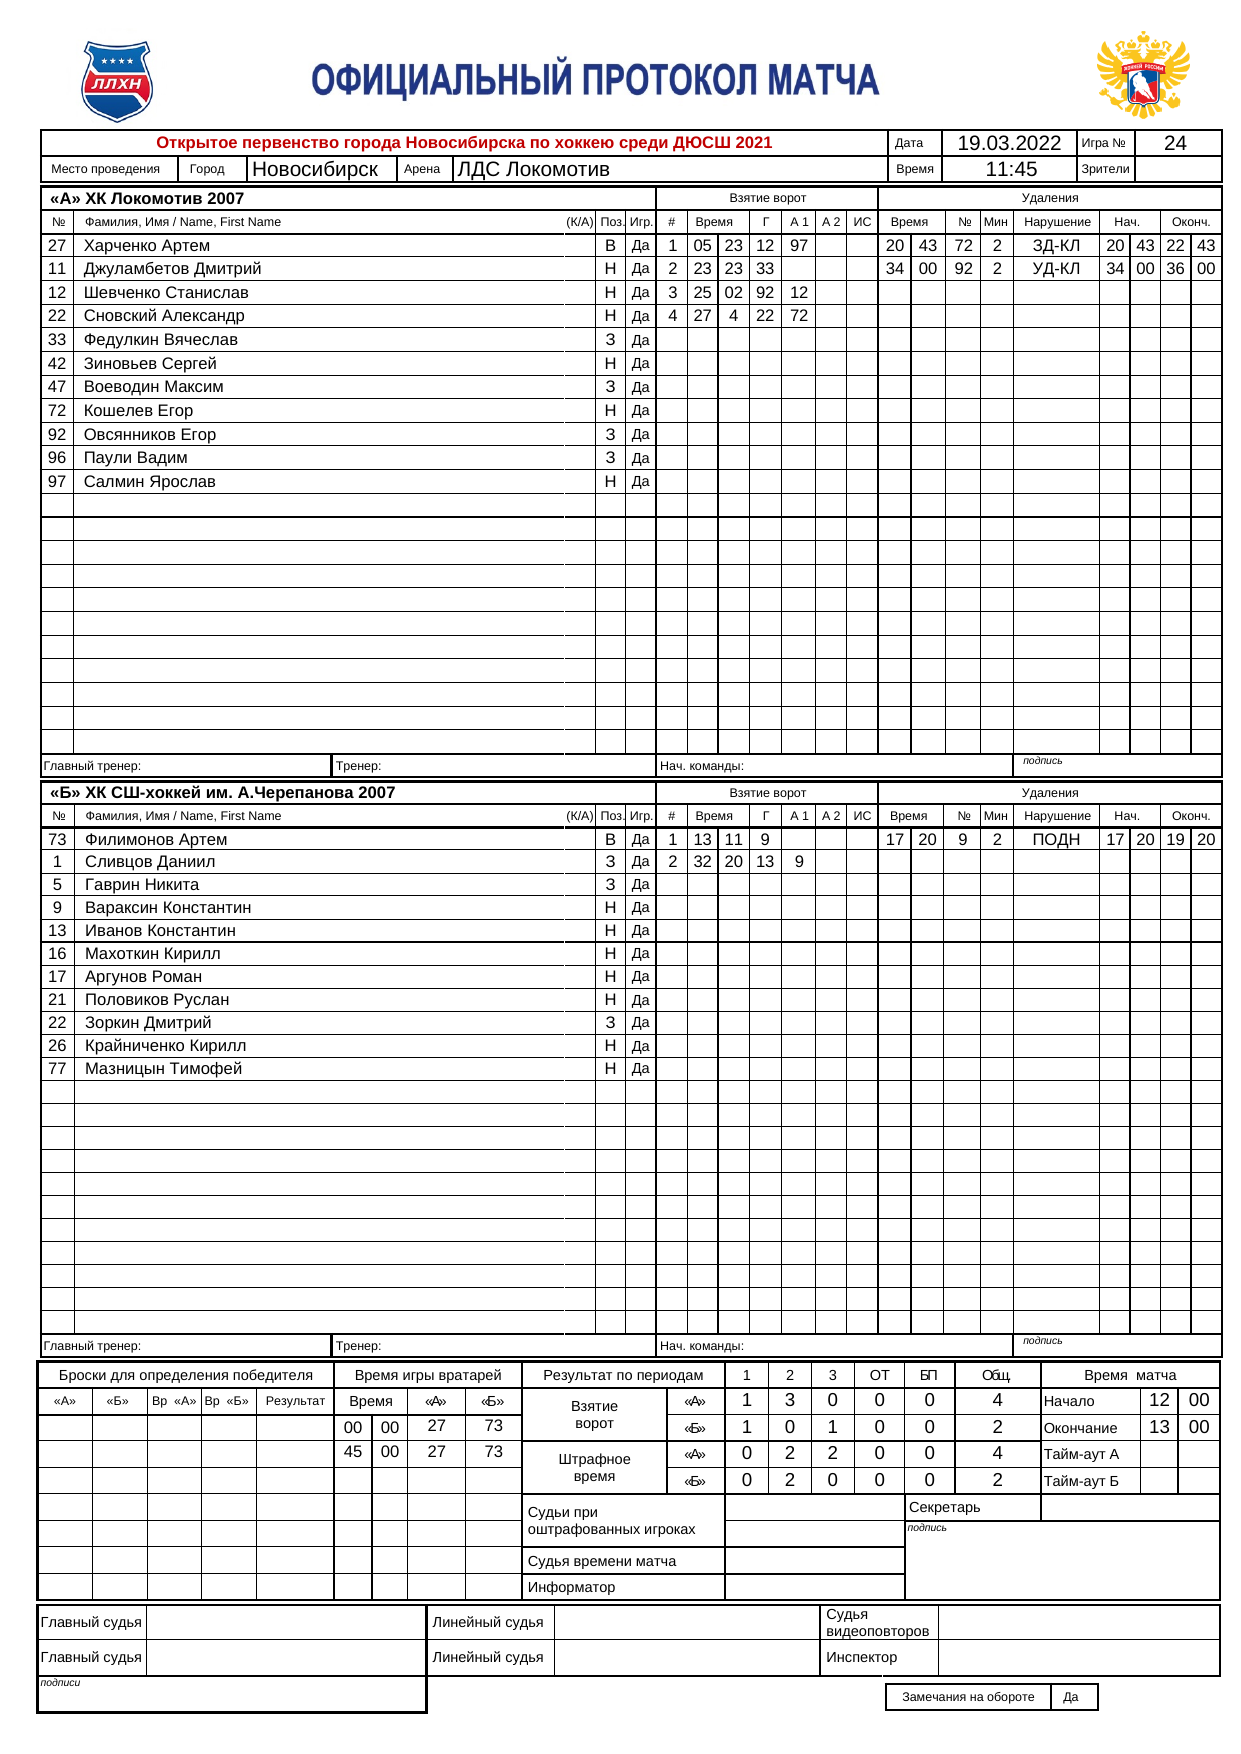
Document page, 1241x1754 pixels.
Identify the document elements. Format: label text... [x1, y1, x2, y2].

table_cell Да [626, 1012, 655, 1033]
table_cell Город [179, 157, 246, 181]
table_cell [1131, 730, 1160, 753]
table_cell [944, 920, 980, 941]
table_cell [726, 1521, 904, 1546]
table_cell [1014, 1012, 1099, 1033]
table_cell [657, 896, 687, 918]
table_cell [565, 541, 595, 564]
table_cell Да [626, 966, 655, 987]
table_cell [847, 305, 877, 327]
table_header БП [905, 1363, 954, 1387]
table_cell 0 [726, 1468, 768, 1493]
table_cell [657, 1150, 687, 1172]
table_cell [596, 636, 625, 658]
table_cell [847, 376, 877, 398]
table_cell Главный тренер: [42, 755, 330, 776]
table_cell [657, 328, 687, 351]
table_cell [944, 1242, 980, 1264]
table_cell Мазницын Тимофей [75, 1058, 564, 1079]
table_cell [879, 1035, 910, 1057]
table_cell [847, 943, 877, 964]
table_cell Воеводин Максим [74, 376, 564, 398]
table_cell Да [626, 257, 655, 280]
table_cell [981, 1196, 1013, 1218]
table_cell [816, 565, 846, 587]
table_cell 4 [956, 1442, 1040, 1467]
table_cell [565, 850, 595, 872]
table_cell [75, 1196, 564, 1218]
table_cell 72 [782, 305, 815, 327]
table_cell [1014, 305, 1099, 327]
table_cell Н [596, 896, 625, 918]
table_cell Н [596, 943, 625, 964]
table_cell [946, 588, 980, 611]
table_cell [1100, 1242, 1129, 1264]
table_cell Нач. команды: [657, 755, 1012, 776]
table_cell [1100, 989, 1129, 1011]
table_cell 36 [1161, 257, 1190, 280]
table_cell [93, 1574, 147, 1599]
table_cell [555, 1606, 819, 1639]
table_cell [335, 1521, 371, 1546]
table_cell [1192, 1242, 1221, 1264]
table_cell [1161, 966, 1190, 987]
table_cell [750, 730, 781, 753]
table_cell [1131, 352, 1160, 374]
table_cell Г [750, 805, 781, 826]
table_cell [1100, 352, 1129, 374]
table_header Время матча [1042, 1363, 1219, 1387]
table_cell [626, 494, 655, 516]
table_cell [596, 1104, 625, 1126]
table_cell Арена [398, 157, 452, 181]
table_cell [565, 683, 595, 706]
table_cell [782, 518, 815, 540]
table_cell [1131, 1104, 1160, 1126]
table_cell [565, 989, 595, 1011]
table_cell Нарушение [1014, 211, 1099, 233]
table_cell [981, 659, 1013, 682]
table_cell [750, 494, 781, 516]
table_cell [946, 541, 980, 564]
table_cell [1100, 376, 1129, 398]
table_cell [981, 446, 1013, 469]
table_cell Секретарь [906, 1495, 1040, 1520]
table_cell [1131, 328, 1160, 351]
table_cell 0 [905, 1389, 954, 1413]
table_cell [912, 966, 943, 987]
table_cell [565, 565, 595, 587]
table_cell [1161, 1219, 1190, 1241]
table_cell [1192, 659, 1221, 682]
table_cell [408, 1468, 465, 1493]
table_cell 0 [812, 1389, 854, 1413]
table_cell [42, 730, 73, 753]
table_cell [42, 1104, 74, 1126]
table_cell 22 [1161, 235, 1190, 256]
table_cell 43 [1192, 235, 1221, 256]
table_cell [75, 1104, 564, 1126]
table_cell [1192, 1127, 1221, 1149]
table_cell [847, 588, 877, 611]
table_cell [148, 1416, 201, 1440]
table_cell [39, 1521, 92, 1546]
table_cell ИС [847, 805, 877, 826]
table_cell [596, 1288, 625, 1310]
table_cell УД-КЛ [1014, 257, 1099, 280]
table_cell [816, 305, 846, 327]
table_cell [750, 1288, 781, 1310]
table_cell [750, 1104, 781, 1126]
table_cell [257, 1521, 333, 1546]
table_cell [657, 541, 687, 564]
table_cell [719, 966, 749, 987]
table_cell ЛДС Локомотив [454, 157, 887, 181]
table_cell 9 [782, 850, 815, 872]
table_cell [596, 1173, 625, 1195]
table_cell [946, 376, 980, 398]
table_cell Да [626, 399, 655, 422]
table_cell [148, 1441, 201, 1467]
table_cell [1192, 1058, 1221, 1079]
table_cell [816, 541, 846, 564]
table_cell 2 [812, 1442, 854, 1467]
table_cell [1131, 281, 1160, 303]
table_cell [93, 1494, 147, 1520]
table_cell [688, 588, 717, 611]
table_cell [946, 446, 980, 469]
table_cell [565, 1173, 595, 1195]
table_header Броски для определения победителя [39, 1363, 333, 1387]
table_cell [626, 541, 655, 564]
table_cell 11 [719, 829, 749, 849]
table_cell [879, 470, 910, 493]
table_cell [912, 1150, 943, 1172]
table_cell [719, 989, 749, 1011]
table_cell [1192, 683, 1221, 706]
table_cell Да [626, 850, 655, 872]
table_cell [981, 470, 1013, 493]
table_cell [1014, 399, 1099, 422]
table_cell Время [688, 805, 749, 826]
table_cell [912, 518, 945, 540]
table_cell [688, 1058, 717, 1079]
table_cell [93, 1521, 147, 1546]
table_cell [626, 1196, 655, 1218]
table_cell [750, 920, 781, 941]
table_cell 9 [944, 829, 980, 849]
table_cell [912, 730, 945, 753]
table_cell [1161, 470, 1190, 493]
table_cell Салмин Ярослав [74, 470, 564, 493]
table_cell 45 [335, 1441, 371, 1467]
table_cell [1192, 1081, 1221, 1103]
table_cell [596, 541, 625, 564]
table_cell [373, 1574, 407, 1599]
table_cell Да [626, 376, 655, 398]
table_cell [657, 588, 687, 611]
table_cell [373, 1468, 407, 1493]
table_cell [782, 612, 815, 634]
table_cell [688, 446, 717, 469]
table_cell [946, 305, 980, 327]
table_cell [1192, 470, 1221, 493]
table_cell [596, 612, 625, 634]
table_cell [1100, 896, 1129, 918]
table_cell [1014, 1081, 1099, 1103]
table_cell [74, 494, 564, 516]
table_cell [596, 659, 625, 682]
table_cell [912, 943, 943, 964]
table_cell [750, 470, 781, 493]
table_cell [1014, 1104, 1099, 1126]
table_cell 20 [1100, 235, 1129, 256]
table_cell [1131, 989, 1160, 1011]
table_cell [946, 352, 980, 374]
table_cell [1131, 1265, 1160, 1287]
table_cell [981, 874, 1013, 895]
table_cell Оконч. [1161, 805, 1221, 826]
table_cell [565, 920, 595, 941]
table_cell [782, 1012, 815, 1033]
table_cell [1131, 612, 1160, 634]
table_cell [1014, 1150, 1099, 1172]
table_cell [1014, 494, 1099, 516]
table_cell Гаврин Никита [75, 874, 564, 895]
table_cell Мин [981, 211, 1013, 233]
table_cell Поз. [596, 211, 625, 233]
table_cell [1100, 1035, 1129, 1057]
table_cell [1161, 920, 1190, 941]
table_cell [816, 730, 846, 753]
table_cell 47 [42, 376, 73, 398]
table_cell [981, 730, 1013, 753]
table_cell [1192, 1035, 1221, 1057]
table_cell [42, 1311, 74, 1333]
table_cell [565, 896, 595, 918]
table_cell [1014, 659, 1099, 682]
table_cell [782, 1150, 815, 1172]
table_cell [42, 565, 73, 587]
table_cell [946, 423, 980, 445]
table_cell Поз. [596, 805, 625, 826]
table_cell (К/А) [565, 805, 595, 826]
table_cell [782, 920, 815, 941]
table_cell [1014, 612, 1099, 634]
table_cell [657, 874, 687, 895]
table_cell [782, 1265, 815, 1287]
table_cell 12 [42, 281, 73, 303]
table_cell [1161, 1081, 1190, 1103]
table_cell [944, 1104, 980, 1126]
table_cell [202, 1547, 256, 1573]
table_cell [688, 1288, 717, 1310]
table_cell 0 [905, 1468, 954, 1493]
table_cell [981, 1219, 1013, 1241]
table_cell [1161, 352, 1190, 374]
table_cell [946, 470, 980, 493]
table_cell Филимонов Артем [75, 829, 564, 849]
table_cell [1014, 943, 1099, 964]
table_cell [1100, 399, 1129, 422]
table_cell № [42, 211, 73, 233]
table_cell [1131, 1288, 1160, 1310]
table_cell [626, 730, 655, 753]
table_cell [1161, 565, 1190, 587]
table_cell [816, 966, 846, 987]
table_cell [688, 966, 717, 987]
table_cell [782, 989, 815, 1011]
table_cell [750, 1242, 781, 1264]
table_cell [626, 1311, 655, 1333]
table_cell [1100, 1311, 1129, 1333]
table_cell Результат [257, 1389, 333, 1413]
table_cell З [596, 850, 625, 872]
table_cell [1100, 541, 1129, 564]
table_cell 17 [879, 829, 910, 849]
table_cell Штрафное время [523, 1442, 666, 1493]
table_cell [912, 707, 945, 729]
table_cell Харченко Артем [74, 235, 564, 256]
table_cell [981, 1242, 1013, 1264]
table_cell [688, 1311, 717, 1333]
table_cell [912, 636, 945, 658]
table_cell [466, 1574, 521, 1599]
table_cell [782, 1081, 815, 1103]
table_cell [1161, 1311, 1190, 1333]
table_cell [944, 1058, 980, 1079]
table_cell [981, 328, 1013, 351]
table_cell 13 [750, 850, 781, 872]
table_cell [981, 636, 1013, 658]
table_cell [1014, 920, 1099, 941]
table_cell Тайм-аут А [1042, 1441, 1140, 1467]
table_cell [879, 730, 910, 753]
table_cell [1161, 896, 1190, 918]
table_cell [719, 588, 749, 611]
table_cell [1131, 943, 1160, 964]
table_cell [1192, 376, 1221, 398]
table_cell [75, 1081, 564, 1103]
table_cell [946, 659, 980, 682]
table_cell [726, 1548, 904, 1573]
table_header 24 [1136, 131, 1221, 155]
table_cell подпись [1014, 1335, 1221, 1356]
table_cell [847, 636, 877, 658]
table_cell [944, 874, 980, 895]
table_cell 27 [688, 305, 717, 327]
table_cell [1161, 874, 1190, 895]
table_cell Вараксин Константин [75, 896, 564, 918]
table_cell [912, 1104, 943, 1126]
table_cell [847, 659, 877, 682]
table_cell [1100, 1196, 1129, 1218]
table_cell Время [889, 157, 941, 181]
table_cell [944, 1196, 980, 1218]
table_cell [782, 1173, 815, 1195]
table_cell [1100, 1104, 1129, 1126]
table_cell Время [879, 805, 943, 826]
table_cell [1014, 376, 1099, 398]
table_cell [1161, 612, 1190, 634]
table_cell [1192, 920, 1221, 941]
table_cell 42 [42, 352, 73, 374]
table_cell [688, 494, 717, 516]
table_cell [816, 1150, 846, 1172]
table_cell [42, 707, 73, 729]
table_cell [912, 896, 943, 918]
table_cell Да [626, 920, 655, 941]
table_cell 1 [42, 850, 74, 872]
table_cell [1014, 446, 1099, 469]
table_cell [39, 1547, 92, 1573]
table_cell 73 [466, 1416, 521, 1440]
table_cell [657, 989, 687, 1011]
table_cell [626, 1081, 655, 1103]
table_cell [981, 850, 1013, 872]
table_cell [1131, 966, 1160, 987]
table_cell [1192, 1196, 1221, 1218]
table_cell 4 [719, 305, 749, 327]
table_cell [1131, 541, 1160, 564]
table_cell 0 [812, 1468, 854, 1493]
table_cell [596, 1311, 625, 1333]
table_cell 26 [42, 1035, 74, 1057]
table_cell [912, 683, 945, 706]
table_cell [565, 423, 595, 445]
table_cell [981, 1035, 1013, 1057]
table_cell Окончание [1042, 1415, 1140, 1440]
table_cell 2 [981, 235, 1013, 256]
table_cell [847, 518, 877, 540]
table_cell [816, 399, 846, 422]
table_cell Тайм-аут Б [1042, 1468, 1140, 1493]
table_cell Сливцов Даниил [75, 850, 564, 872]
table_cell [1161, 518, 1190, 540]
table_cell [1192, 1104, 1221, 1126]
table_cell [782, 1058, 815, 1079]
table_cell 0 [905, 1442, 954, 1467]
table_cell [879, 423, 910, 445]
table_cell [750, 1012, 781, 1033]
table_cell [944, 850, 980, 872]
table_cell 77 [42, 1058, 74, 1079]
table_cell [1131, 1219, 1160, 1241]
table_cell [1100, 966, 1129, 987]
table_cell [847, 494, 877, 516]
table_cell [688, 730, 717, 753]
table_cell [719, 920, 749, 941]
table_cell А 2 [816, 805, 846, 826]
table_cell [1131, 659, 1160, 682]
table_cell [1131, 423, 1160, 445]
table_cell [565, 1288, 595, 1310]
table_cell [373, 1494, 407, 1520]
table_cell Нач. команды: [657, 1335, 1012, 1356]
table_cell [1100, 874, 1129, 895]
table_cell [657, 1012, 687, 1033]
table_cell [565, 1196, 595, 1218]
table_cell [750, 707, 781, 729]
table_cell [816, 659, 846, 682]
table_cell [1100, 1012, 1129, 1033]
table_cell [847, 1035, 877, 1057]
table_cell [750, 565, 781, 587]
table_cell Половиков Руслан [75, 989, 564, 1011]
table_cell [719, 352, 749, 374]
table_cell [626, 1242, 655, 1264]
table_cell [657, 1311, 687, 1333]
table_cell [565, 328, 595, 351]
table_cell [1014, 565, 1099, 587]
table_cell [657, 376, 687, 398]
table_cell [1100, 1265, 1129, 1287]
table_cell 1 [726, 1389, 768, 1413]
table_cell [912, 446, 945, 469]
table_cell 1 [726, 1415, 768, 1440]
table_cell [912, 328, 945, 351]
table_cell [879, 1265, 910, 1287]
table_cell 11:45 [943, 157, 1076, 181]
table_cell [912, 1035, 943, 1057]
table_cell [688, 1012, 717, 1033]
table_cell [148, 1547, 201, 1573]
table_cell [565, 874, 595, 895]
table_cell [816, 328, 846, 351]
table_cell [847, 1242, 877, 1264]
table_cell Да [626, 829, 655, 849]
table_cell [816, 829, 846, 849]
table_cell [879, 376, 910, 398]
table_cell [879, 1127, 910, 1149]
table_cell [626, 659, 655, 682]
table_cell [1161, 943, 1190, 964]
table_cell [879, 494, 910, 516]
table_cell [719, 1012, 749, 1033]
table_cell [719, 1127, 749, 1149]
table_cell [981, 1265, 1013, 1287]
table_cell [93, 1468, 147, 1493]
table_cell [688, 470, 717, 493]
table_cell [42, 1173, 74, 1195]
table_cell [565, 636, 595, 658]
table_cell [750, 636, 781, 658]
table_cell [1161, 683, 1190, 706]
table_cell [782, 659, 815, 682]
table_cell 05 [688, 235, 717, 256]
table_cell [726, 1575, 904, 1599]
table_cell [879, 1150, 910, 1172]
table_cell [782, 446, 815, 469]
table_cell [782, 494, 815, 516]
table_cell [565, 1104, 595, 1126]
table_cell [42, 1150, 74, 1172]
table_cell 43 [1131, 235, 1160, 256]
table_cell 20 [1131, 829, 1160, 849]
table_cell [596, 494, 625, 516]
table_cell [912, 1196, 943, 1218]
table_cell З [596, 328, 625, 351]
table_cell [912, 612, 945, 634]
table_cell Игр. [626, 805, 655, 826]
table_cell [912, 399, 945, 422]
table_cell [1100, 446, 1129, 469]
table_header ОТ [855, 1363, 904, 1387]
table_cell [1161, 636, 1190, 658]
table_cell [657, 943, 687, 964]
table_cell [816, 494, 846, 516]
table_cell [782, 376, 815, 398]
table_cell [750, 1219, 781, 1241]
table_cell [782, 683, 815, 706]
table_cell 0 [905, 1415, 954, 1440]
table_cell [782, 966, 815, 987]
table_cell [879, 1242, 910, 1264]
table_cell [688, 1173, 717, 1195]
table_cell «Б» [668, 1468, 724, 1493]
table_cell 9 [750, 829, 781, 849]
table_cell [782, 636, 815, 658]
table_cell [750, 989, 781, 1011]
table_header Взятие ворот [657, 783, 877, 803]
table_cell [912, 352, 945, 374]
table_cell [565, 966, 595, 987]
table_cell [688, 989, 717, 1011]
table_cell Г [750, 211, 781, 233]
table_cell [847, 730, 877, 753]
table_cell 96 [42, 446, 73, 469]
table_cell [847, 1265, 877, 1287]
table_cell [782, 1288, 815, 1310]
table_cell [1014, 730, 1099, 753]
table_cell А 1 [782, 805, 815, 826]
table_cell [847, 920, 877, 941]
table_cell [816, 1081, 846, 1103]
table_cell [42, 659, 73, 682]
table_cell [750, 1311, 781, 1333]
table_cell [1100, 1058, 1129, 1079]
table_cell Зиновьев Сергей [74, 352, 564, 374]
table_cell 92 [42, 423, 73, 445]
table_cell [657, 423, 687, 445]
table_cell [1014, 1173, 1099, 1195]
table_cell [688, 423, 717, 445]
table_cell [1131, 588, 1160, 611]
table_cell [1161, 1035, 1190, 1057]
table_cell [626, 518, 655, 540]
table_cell [565, 1035, 595, 1057]
table_cell [202, 1416, 256, 1440]
table_cell 1 [657, 235, 687, 256]
table_cell 0 [855, 1468, 904, 1493]
table_cell [596, 1196, 625, 1218]
table_cell [657, 565, 687, 587]
table_cell 73 [466, 1441, 521, 1467]
table_cell [1131, 874, 1160, 895]
table_cell «А» [408, 1389, 465, 1413]
table_cell [1014, 588, 1099, 611]
table_cell [565, 1219, 595, 1241]
table_cell [1014, 1196, 1099, 1218]
table_cell Да [626, 281, 655, 303]
table_cell Игр. [626, 211, 655, 233]
table_cell [565, 588, 595, 611]
table_cell [39, 1416, 92, 1440]
table_cell 12 [1141, 1389, 1177, 1413]
table_cell [75, 1242, 564, 1264]
table_cell Тренер: [333, 1335, 655, 1356]
table_cell [626, 1173, 655, 1195]
table_cell [1100, 1288, 1129, 1310]
table_cell [847, 874, 877, 895]
table_cell Время [688, 211, 749, 233]
table_cell [750, 1058, 781, 1079]
table_cell «Б» [93, 1389, 147, 1413]
table_cell [1136, 157, 1221, 181]
table_cell [719, 1311, 749, 1333]
table_cell [42, 1242, 74, 1264]
table_cell [912, 565, 945, 587]
table_cell [565, 730, 595, 753]
table_cell [42, 1219, 74, 1241]
table_cell [879, 541, 910, 564]
table_cell 2 [657, 257, 687, 280]
table_cell [688, 1196, 717, 1218]
table_cell [879, 966, 910, 987]
table_header Игра № [1078, 131, 1134, 155]
table_header 19.03.2022 [943, 131, 1076, 155]
table_cell [1192, 446, 1221, 469]
table_cell [981, 612, 1013, 634]
table_cell [879, 446, 910, 469]
table_cell подпись [1014, 755, 1221, 776]
table_cell 00 [1131, 257, 1160, 280]
table_cell [466, 1494, 521, 1520]
table_cell [1014, 518, 1099, 540]
table_cell 33 [42, 328, 73, 351]
table_cell 13 [688, 829, 717, 849]
table_cell [1192, 328, 1221, 351]
table_cell [981, 565, 1013, 587]
table_cell [981, 1081, 1013, 1103]
table_cell [847, 1058, 877, 1079]
table_cell [726, 1495, 904, 1520]
table_cell [257, 1416, 333, 1440]
table_cell [912, 1311, 943, 1333]
table_cell [944, 1219, 980, 1241]
table_cell [782, 399, 815, 422]
table_cell [1100, 470, 1129, 493]
table_cell [1014, 1311, 1099, 1333]
table_cell [1141, 1468, 1177, 1493]
table_cell [1192, 1311, 1221, 1333]
table_cell [782, 730, 815, 753]
table_cell (К/А) [565, 211, 595, 233]
table_cell [1161, 399, 1190, 422]
table_cell [408, 1494, 465, 1520]
table_cell [688, 1104, 717, 1126]
table_cell [1014, 989, 1099, 1011]
table_cell Мин [981, 805, 1013, 826]
table_cell 22 [750, 305, 781, 327]
table_cell Вр «Б» [202, 1389, 256, 1413]
table_cell Н [596, 352, 625, 374]
table_cell [1131, 1173, 1160, 1195]
table_cell 25 [688, 281, 717, 303]
table_cell 0 [855, 1415, 904, 1440]
table_cell [1100, 730, 1129, 753]
table_cell [750, 352, 781, 374]
table_cell [847, 1311, 877, 1333]
table_cell [257, 1441, 333, 1467]
table_cell [1179, 1441, 1219, 1467]
table_cell [847, 1219, 877, 1241]
table_cell [879, 683, 910, 706]
table_cell # [657, 805, 687, 826]
table_cell [657, 612, 687, 634]
table_cell [555, 1640, 819, 1675]
table_cell [1100, 1081, 1129, 1103]
table_cell [750, 1081, 781, 1103]
table_cell [816, 376, 846, 398]
table_cell [202, 1494, 256, 1520]
table_cell [1192, 541, 1221, 564]
table_cell [565, 446, 595, 469]
table_cell [75, 1150, 564, 1172]
table_cell [1192, 730, 1221, 753]
table_cell [782, 541, 815, 564]
table_cell [596, 1242, 625, 1264]
table_cell 19 [1161, 829, 1190, 849]
table_cell [565, 659, 595, 682]
table_cell [626, 1127, 655, 1149]
table_cell [335, 1494, 371, 1520]
table_cell [657, 518, 687, 540]
table_cell [782, 1219, 815, 1241]
table_cell [1161, 1127, 1190, 1149]
table_cell [879, 659, 910, 682]
table_cell [750, 541, 781, 564]
table_cell [912, 1012, 943, 1033]
table_cell [565, 943, 595, 964]
table_cell [1100, 518, 1129, 540]
table_cell Н [596, 305, 625, 327]
table_cell [39, 1574, 92, 1599]
table_cell [1161, 1173, 1190, 1195]
table_cell [847, 1150, 877, 1172]
table_cell [1014, 352, 1099, 374]
table_cell [408, 1547, 465, 1573]
table_cell [981, 989, 1013, 1011]
table_cell [688, 1219, 717, 1241]
table_cell З [596, 423, 625, 445]
table_cell [719, 1265, 749, 1287]
table_cell [75, 1127, 564, 1149]
table_cell [74, 636, 564, 658]
table_cell Н [596, 281, 625, 303]
table_cell [1161, 541, 1190, 564]
table_cell [719, 565, 749, 587]
table_cell Время [879, 211, 945, 233]
table_cell 22 [42, 1012, 74, 1033]
table_cell [565, 305, 595, 327]
table_cell [719, 518, 749, 540]
table_cell [565, 707, 595, 729]
table_cell [981, 1012, 1013, 1033]
table_cell [39, 1494, 92, 1520]
table_cell А 2 [816, 211, 846, 233]
table_cell [1192, 399, 1221, 422]
table_cell [42, 1196, 74, 1218]
table_cell [946, 518, 980, 540]
table_cell Место проведения [42, 157, 177, 181]
table_cell [912, 1288, 943, 1310]
table_cell [626, 612, 655, 634]
table_cell [596, 588, 625, 611]
table_cell [565, 376, 595, 398]
table_cell [750, 683, 781, 706]
table_cell [688, 659, 717, 682]
table_cell [750, 896, 781, 918]
table_cell [879, 399, 910, 422]
table_cell [202, 1521, 256, 1546]
table_cell [981, 281, 1013, 303]
table_cell [1161, 1242, 1190, 1264]
table_cell 00 [373, 1441, 407, 1467]
table_cell [688, 1242, 717, 1264]
table_cell [1131, 1127, 1160, 1149]
table_cell [1014, 896, 1099, 918]
table_cell [879, 850, 910, 872]
table_cell [596, 683, 625, 706]
table_cell [912, 494, 945, 516]
table_cell [879, 1311, 910, 1333]
table_cell [1161, 659, 1190, 682]
table_cell Иванов Константин [75, 920, 564, 941]
table_cell [816, 1311, 846, 1333]
table_cell [1131, 707, 1160, 729]
table_cell [816, 423, 846, 445]
table_cell [74, 683, 564, 706]
table_cell З [596, 376, 625, 398]
table_cell 34 [1100, 257, 1129, 280]
table_cell [879, 565, 910, 587]
table_cell [657, 494, 687, 516]
table_cell [1014, 1288, 1099, 1310]
table_cell [93, 1416, 147, 1440]
table_cell Инспектор [821, 1640, 938, 1675]
table_cell [944, 1150, 980, 1172]
table_cell [816, 281, 846, 303]
table_cell [946, 612, 980, 634]
table_cell [202, 1574, 256, 1599]
table_cell [74, 659, 564, 682]
table_cell [42, 518, 73, 540]
table_cell 00 [1192, 257, 1221, 280]
table_cell Н [596, 470, 625, 493]
table_cell [719, 1242, 749, 1264]
table_cell [719, 1104, 749, 1126]
table_cell [657, 1058, 687, 1079]
table_cell «Б » [466, 1389, 521, 1413]
table_cell [688, 874, 717, 895]
table_cell В [596, 829, 625, 849]
table_cell [1192, 1012, 1221, 1033]
table_cell [1192, 518, 1221, 540]
table_cell [847, 257, 877, 280]
table_header 2 [769, 1363, 811, 1387]
table_cell [816, 1219, 846, 1241]
table_cell [847, 565, 877, 587]
table_cell [257, 1547, 333, 1573]
table_cell [816, 470, 846, 493]
table_cell [428, 1677, 882, 1711]
table_cell Да [626, 352, 655, 374]
table_cell [626, 707, 655, 729]
table_cell [1100, 659, 1129, 682]
table_cell [981, 376, 1013, 398]
table_cell [1131, 565, 1160, 587]
table_cell [981, 943, 1013, 964]
table_cell [626, 1265, 655, 1287]
table_cell [816, 257, 846, 280]
table_cell [1100, 920, 1129, 941]
table_cell [981, 541, 1013, 564]
table_cell [944, 943, 980, 964]
table_cell [816, 518, 846, 540]
table_cell Судьи при оштрафованных игроках [523, 1495, 724, 1546]
table_cell [1100, 1150, 1129, 1172]
table_cell [148, 1468, 201, 1493]
table_cell [946, 730, 980, 753]
table_cell 22 [42, 305, 73, 327]
table_cell [719, 541, 749, 564]
table_cell [42, 1265, 74, 1287]
table_cell [750, 943, 781, 964]
table_cell [565, 1058, 595, 1079]
table_cell [981, 1104, 1013, 1126]
table_cell [912, 1173, 943, 1195]
table_cell 02 [719, 281, 749, 303]
table_cell Аргунов Роман [75, 966, 564, 987]
table_cell [879, 1196, 910, 1218]
table_cell [816, 1035, 846, 1057]
table_cell [719, 707, 749, 729]
table_cell [719, 399, 749, 422]
table_cell [42, 541, 73, 564]
table_cell Да [626, 943, 655, 964]
table_cell [981, 920, 1013, 941]
table_cell Судья видеоповторов [821, 1606, 938, 1639]
table_cell [596, 1219, 625, 1241]
table_cell «А» [668, 1389, 724, 1413]
table_cell [596, 565, 625, 587]
table_cell [782, 352, 815, 374]
table_cell 2 [956, 1468, 1040, 1493]
table_cell [148, 1521, 201, 1546]
table_cell [1161, 1150, 1190, 1172]
table_cell [847, 896, 877, 918]
table_cell Да [626, 328, 655, 351]
table_cell [1131, 305, 1160, 327]
table_cell [565, 1311, 595, 1333]
table_cell [981, 707, 1013, 729]
table_cell [750, 588, 781, 611]
table_cell [688, 683, 717, 706]
table_cell 12 [782, 281, 815, 303]
table_cell [816, 636, 846, 658]
table_cell [1161, 730, 1190, 753]
table_cell [816, 707, 846, 729]
table_cell Оконч. [1161, 211, 1221, 233]
table_cell [782, 707, 815, 729]
table_cell Зоркин Дмитрий [75, 1012, 564, 1033]
table_cell [1131, 399, 1160, 422]
table_cell [1100, 423, 1129, 445]
table_cell Паули Вадим [74, 446, 564, 469]
table_cell [944, 1265, 980, 1287]
table_cell [719, 612, 749, 634]
table_cell Фамилия, Имя / Name, First Name [75, 805, 565, 826]
table_cell 97 [782, 235, 815, 256]
table_cell [816, 874, 846, 895]
table_cell [565, 1265, 595, 1287]
table_cell [719, 683, 749, 706]
table_cell [1192, 565, 1221, 587]
table_cell [782, 328, 815, 351]
table_cell Джуламбетов Дмитрий [74, 257, 564, 280]
table_cell [782, 565, 815, 587]
table_cell [75, 1219, 564, 1241]
table_cell [847, 1104, 877, 1126]
table_cell [626, 683, 655, 706]
table_cell [981, 1311, 1013, 1333]
table_cell [816, 1012, 846, 1033]
table_cell [719, 1035, 749, 1057]
table_cell 2 [769, 1442, 811, 1467]
table_cell [596, 1265, 625, 1287]
table_cell [657, 1104, 687, 1126]
table_cell [626, 1288, 655, 1310]
table_cell [565, 352, 595, 374]
table_cell [719, 1288, 749, 1310]
table_cell [879, 1219, 910, 1241]
table_cell [565, 257, 595, 280]
table_cell [1014, 1265, 1099, 1287]
table_cell З [596, 446, 625, 469]
table_cell [1161, 305, 1190, 327]
table_cell [782, 1035, 815, 1057]
table_cell 00 [1179, 1415, 1219, 1440]
table_cell 20 [879, 235, 910, 256]
table_cell [847, 281, 877, 303]
table_cell [847, 683, 877, 706]
table_cell [74, 518, 564, 540]
table_cell Нарушение [1014, 805, 1099, 826]
table_cell [1131, 1058, 1160, 1079]
table_cell 00 [373, 1416, 407, 1440]
table_cell [816, 1127, 846, 1149]
table_cell [946, 399, 980, 422]
table_cell [1131, 1035, 1160, 1057]
table_cell [596, 518, 625, 540]
table_cell Овсянников Егор [74, 423, 564, 445]
table_cell [42, 1127, 74, 1149]
table_cell [1014, 1219, 1099, 1241]
table_cell 23 [688, 257, 717, 280]
table_cell [719, 376, 749, 398]
table_cell [816, 989, 846, 1011]
table_cell [1192, 1173, 1221, 1195]
table_cell [944, 1127, 980, 1149]
table_cell [657, 966, 687, 987]
table_cell [782, 470, 815, 493]
table_cell [39, 1468, 92, 1493]
table_cell [879, 518, 910, 540]
table_cell [981, 683, 1013, 706]
table_cell [688, 352, 717, 374]
table_cell [1192, 707, 1221, 729]
table_cell 2 [769, 1468, 811, 1493]
table_cell 92 [750, 281, 781, 303]
table_cell [1192, 966, 1221, 987]
table_cell [466, 1547, 521, 1573]
table_cell Н [596, 989, 625, 1011]
table_cell [1192, 305, 1221, 327]
table_cell Фамилия, Имя / Name, First Name [74, 211, 565, 233]
table_cell [912, 281, 945, 303]
table_cell [1042, 1495, 1219, 1520]
table_header Дата [889, 131, 941, 155]
table_cell [1131, 920, 1160, 941]
table_cell [1192, 636, 1221, 658]
table_cell [816, 943, 846, 964]
table_cell [750, 1265, 781, 1287]
table_cell Взятие ворот [523, 1389, 666, 1440]
table_cell [912, 305, 945, 327]
table_cell Н [596, 257, 625, 280]
table_cell [688, 896, 717, 918]
table_cell [565, 470, 595, 493]
table_cell [596, 1081, 625, 1103]
table_cell [750, 328, 781, 351]
table_cell [657, 1035, 687, 1057]
table_cell [1161, 1288, 1190, 1310]
table_cell [847, 829, 877, 849]
table_cell ИС [847, 211, 877, 233]
table_cell [719, 446, 749, 469]
table_cell [565, 612, 595, 634]
table_cell Вр «А» [148, 1389, 201, 1413]
table_cell [750, 1035, 781, 1057]
table_cell [944, 1012, 980, 1033]
table_header «Б» ХК СШ-хоккей им. А.Черепанова 2007 [42, 783, 655, 803]
table_cell [847, 235, 877, 256]
table_cell [335, 1468, 371, 1493]
table_cell [565, 1081, 595, 1103]
table_cell [1014, 541, 1099, 564]
table_cell [1100, 636, 1129, 658]
table_cell [879, 281, 910, 303]
table_cell [944, 1311, 980, 1333]
table_cell [1131, 850, 1160, 872]
table_cell № [944, 805, 980, 826]
table_cell [879, 1058, 910, 1079]
table_cell «А» [668, 1442, 724, 1467]
table_cell 0 [855, 1389, 904, 1413]
table_cell 92 [946, 257, 980, 280]
table_cell [1141, 1441, 1177, 1467]
table_cell [1192, 1265, 1221, 1287]
table_cell 23 [719, 235, 749, 256]
table_cell [981, 399, 1013, 422]
table_cell [719, 494, 749, 516]
table_cell [596, 707, 625, 729]
table_cell [782, 1196, 815, 1218]
table_cell Да [626, 305, 655, 327]
table_cell А 1 [782, 211, 815, 233]
table_cell [946, 707, 980, 729]
table_cell 5 [42, 874, 74, 895]
picture [5, 28, 1197, 129]
table_cell [879, 920, 910, 941]
table_cell [879, 1288, 910, 1310]
table_cell [981, 494, 1013, 516]
table_cell Информатор [523, 1575, 724, 1599]
table_cell [946, 281, 980, 303]
table_cell [1100, 850, 1129, 872]
table_cell [1192, 588, 1221, 611]
table_cell [1100, 683, 1129, 706]
table_cell 4 [657, 305, 687, 327]
table_cell [782, 257, 815, 280]
table_cell 16 [42, 943, 74, 964]
table_cell [981, 1288, 1013, 1310]
table_cell 2 [657, 850, 687, 872]
table_cell Махоткин Кирилл [75, 943, 564, 964]
table_cell [719, 874, 749, 895]
table_cell [93, 1547, 147, 1573]
table_cell 27 [408, 1416, 465, 1440]
table_cell [1161, 281, 1190, 303]
table_cell [879, 1012, 910, 1033]
table_cell [1192, 494, 1221, 516]
table_cell [847, 541, 877, 564]
table_cell [1014, 707, 1099, 729]
table_cell [750, 874, 781, 895]
table_cell [1014, 850, 1099, 872]
table_cell [626, 1219, 655, 1241]
table_cell # [657, 211, 687, 233]
table_cell [335, 1547, 371, 1573]
table_cell [946, 683, 980, 706]
table_cell [74, 612, 564, 634]
table_cell [847, 1081, 877, 1103]
table_cell [74, 730, 564, 753]
table_cell Федулкин Вячеслав [74, 328, 564, 351]
table_cell [981, 1150, 1013, 1172]
table_cell 72 [946, 235, 980, 256]
table_cell [657, 1081, 687, 1103]
table_cell [879, 707, 910, 729]
table_cell [750, 659, 781, 682]
table_cell [1131, 1311, 1160, 1333]
table_cell [1100, 707, 1129, 729]
table_cell [1131, 896, 1160, 918]
table_header Удаления [879, 188, 1221, 209]
table_cell [981, 423, 1013, 445]
table_cell [719, 636, 749, 658]
table_cell [1131, 470, 1160, 493]
table_cell [1131, 683, 1160, 706]
table_cell [1161, 446, 1190, 469]
table_cell [1014, 636, 1099, 658]
table_cell [847, 612, 877, 634]
table_cell [565, 494, 595, 516]
table_cell [944, 1173, 980, 1195]
table_cell [565, 1127, 595, 1149]
table_cell [688, 399, 717, 422]
table_cell [688, 1150, 717, 1172]
table_cell [657, 1173, 687, 1195]
table_cell [782, 829, 815, 849]
table_cell [879, 612, 910, 634]
table_cell Начало [1042, 1389, 1140, 1413]
table_cell [565, 399, 595, 422]
table_cell [719, 328, 749, 351]
table_cell [596, 730, 625, 753]
table_cell [565, 1242, 595, 1264]
table_cell [42, 1288, 74, 1310]
table_cell [626, 565, 655, 587]
table_cell [408, 1574, 465, 1599]
table_cell [912, 1127, 943, 1149]
table_cell [1100, 281, 1129, 303]
table_cell Н [596, 399, 625, 422]
table_cell [93, 1441, 147, 1467]
table_cell [657, 446, 687, 469]
table_cell 21 [42, 989, 74, 1011]
table_cell [750, 1127, 781, 1149]
table_cell [939, 1606, 1219, 1639]
table_cell [565, 1012, 595, 1033]
table_cell [1192, 1150, 1221, 1172]
table_cell [883, 1677, 1220, 1681]
table_cell [912, 1265, 943, 1287]
table_cell [1131, 1081, 1160, 1103]
table_cell [1014, 874, 1099, 895]
table_cell [944, 966, 980, 987]
table_cell [1179, 1468, 1219, 1493]
table_cell [1100, 1219, 1129, 1241]
table_cell [719, 1219, 749, 1241]
table_cell 4 [956, 1389, 1040, 1413]
table_cell [257, 1494, 333, 1520]
table_cell [42, 612, 73, 634]
table_cell [1131, 376, 1160, 398]
table_cell [626, 636, 655, 658]
table_cell [719, 1058, 749, 1079]
table_cell [565, 518, 595, 540]
table_cell [657, 636, 687, 658]
table_cell [719, 1081, 749, 1103]
table_cell [657, 707, 687, 729]
table_cell [1100, 328, 1129, 351]
table_cell Да [626, 235, 655, 256]
table_cell [816, 920, 846, 941]
table_cell 13 [1141, 1415, 1177, 1440]
table_header 1 [726, 1363, 768, 1387]
table_cell [565, 829, 595, 849]
table_cell [816, 1265, 846, 1287]
table_cell Н [596, 966, 625, 987]
table_cell [816, 1058, 846, 1079]
table_cell [750, 376, 781, 398]
table_cell [782, 874, 815, 895]
table_cell [750, 966, 781, 987]
table_cell [879, 588, 910, 611]
table_cell [847, 423, 877, 445]
table_cell [1161, 494, 1190, 516]
table_cell [148, 1574, 201, 1599]
table_cell Нач. [1100, 805, 1160, 826]
table_cell [1161, 328, 1190, 351]
table_cell [1161, 850, 1190, 872]
table_cell [1161, 1012, 1190, 1033]
table_header Замечания на обороте [887, 1685, 1050, 1709]
table_cell [657, 1127, 687, 1149]
table_cell [1014, 1127, 1099, 1149]
table_cell [981, 1058, 1013, 1079]
table_cell [816, 1242, 846, 1264]
table_cell [688, 1081, 717, 1103]
table_cell [75, 1311, 564, 1333]
table_cell [847, 399, 877, 422]
table_cell [1014, 1242, 1099, 1264]
table_header «А» ХК Локомотив 2007 [42, 188, 655, 209]
table_cell [750, 1173, 781, 1195]
table_cell [1100, 494, 1129, 516]
table_cell [1161, 989, 1190, 1011]
table_cell [944, 989, 980, 1011]
table_cell [688, 943, 717, 964]
table_cell [912, 1058, 943, 1079]
table_cell «Б» [668, 1415, 724, 1440]
table_cell [912, 470, 945, 493]
table_cell [879, 943, 910, 964]
table_cell [75, 1265, 564, 1287]
table_cell [719, 1173, 749, 1195]
table_cell [847, 989, 877, 1011]
table_cell [626, 1104, 655, 1126]
table_cell [719, 659, 749, 682]
table_cell [879, 636, 910, 658]
table_cell 27 [42, 235, 73, 256]
table_cell 2 [981, 829, 1013, 849]
table_cell 97 [42, 470, 73, 493]
table_cell [912, 874, 943, 895]
table_cell Тренер: [333, 755, 655, 776]
table_cell [750, 1150, 781, 1172]
table_cell [466, 1468, 521, 1493]
table_cell № [946, 211, 980, 233]
table_cell 43 [912, 235, 945, 256]
table_cell Линейный судья [428, 1606, 554, 1639]
table_cell [912, 850, 943, 872]
table_cell [981, 352, 1013, 374]
table_cell [148, 1494, 201, 1520]
table_cell [1161, 423, 1190, 445]
table_cell 33 [750, 257, 781, 280]
table_cell [1100, 305, 1129, 327]
table_cell [1099, 1682, 1220, 1711]
table_cell «А» [39, 1389, 92, 1413]
table_cell [1161, 1058, 1190, 1079]
table_cell [1014, 683, 1099, 706]
table_cell 00 [335, 1416, 371, 1440]
table_cell подпись [906, 1522, 1219, 1599]
table_cell [944, 1081, 980, 1103]
table_cell [981, 305, 1013, 327]
table_cell Сновский Александр [74, 305, 564, 327]
table_cell [782, 588, 815, 611]
table_cell [879, 352, 910, 374]
table_cell [688, 1265, 717, 1287]
table_cell [1161, 707, 1190, 729]
table_cell [42, 588, 73, 611]
table_cell [782, 943, 815, 964]
table_cell [847, 707, 877, 729]
table_cell [657, 470, 687, 493]
table_cell [847, 1127, 877, 1149]
table_cell [719, 943, 749, 964]
table_cell [1131, 1242, 1160, 1264]
table_cell Новосибирск [248, 157, 396, 181]
table_cell [782, 1104, 815, 1126]
table_cell 1 [657, 829, 687, 849]
table_cell [816, 588, 846, 611]
table_cell [946, 636, 980, 658]
table_cell [981, 1127, 1013, 1149]
table_cell [1131, 1150, 1160, 1172]
table_cell [816, 850, 846, 872]
table_header Взятие ворот [657, 188, 877, 209]
table_cell Да [626, 470, 655, 493]
table_cell [719, 423, 749, 445]
table_cell [847, 1012, 877, 1033]
table_cell [981, 588, 1013, 611]
table_cell [847, 966, 877, 987]
table_cell [688, 541, 717, 564]
table_cell [74, 707, 564, 729]
table_cell ЗД-КЛ [1014, 235, 1099, 256]
table_cell [657, 399, 687, 422]
table_cell [816, 683, 846, 706]
table_cell [657, 1242, 687, 1264]
table_cell [816, 1196, 846, 1218]
table_cell Главный судья [39, 1640, 146, 1675]
table_cell 00 [912, 257, 945, 280]
table_cell 2 [956, 1415, 1040, 1440]
table_cell [981, 896, 1013, 918]
table_cell [257, 1574, 333, 1599]
table_cell [565, 1150, 595, 1172]
table_cell Да [626, 446, 655, 469]
table_cell [1131, 1012, 1160, 1033]
table_cell [1192, 423, 1221, 445]
table_cell Главный тренер: [42, 1335, 330, 1356]
table_cell [719, 896, 749, 918]
table_cell [74, 565, 564, 587]
table_cell [408, 1521, 465, 1546]
table_cell [1100, 588, 1129, 611]
table_cell [657, 683, 687, 706]
table_cell [912, 989, 943, 1011]
table_cell 32 [688, 850, 717, 872]
table_cell 20 [912, 829, 943, 849]
table_cell 23 [719, 257, 749, 280]
table_cell Да [626, 989, 655, 1011]
table_cell [75, 1288, 564, 1310]
table_cell [1100, 612, 1129, 634]
table_cell [1192, 1288, 1221, 1310]
table_cell [944, 1288, 980, 1310]
table_cell [1014, 328, 1099, 351]
table_cell [912, 423, 945, 445]
table_cell [657, 659, 687, 682]
table_cell Да [626, 874, 655, 895]
table_cell [1161, 588, 1190, 611]
table_cell [688, 1035, 717, 1057]
table_cell [816, 235, 846, 256]
table_cell [939, 1640, 1219, 1675]
table_cell [816, 1173, 846, 1195]
table_cell [816, 1104, 846, 1126]
table_cell [912, 588, 945, 611]
table_cell 11 [42, 257, 73, 280]
table_cell [719, 1150, 749, 1172]
table_cell [1014, 966, 1099, 987]
table_cell [782, 1242, 815, 1264]
table_cell [847, 850, 877, 872]
table_cell [1192, 896, 1221, 918]
table_cell [688, 636, 717, 658]
table_cell [981, 1173, 1013, 1195]
table_cell [202, 1441, 256, 1467]
table_cell [688, 328, 717, 351]
table_cell [147, 1640, 425, 1675]
table_cell [1100, 565, 1129, 587]
table_cell [912, 920, 943, 941]
table_cell [657, 352, 687, 374]
table_cell [688, 565, 717, 587]
table_cell [596, 1150, 625, 1172]
table_cell [944, 896, 980, 918]
table_cell [847, 1196, 877, 1218]
table_cell [1161, 1265, 1190, 1287]
table_cell [626, 588, 655, 611]
table_cell [42, 494, 73, 516]
table_cell 72 [42, 399, 73, 422]
table_cell [750, 446, 781, 469]
table_cell [946, 328, 980, 351]
table_cell Главный судья [39, 1606, 146, 1639]
table_cell Кошелев Егор [74, 399, 564, 422]
table_cell Зрители [1078, 157, 1134, 181]
table_cell [847, 328, 877, 351]
table_cell [750, 1196, 781, 1218]
table_cell [782, 1311, 815, 1333]
table_cell [42, 1081, 74, 1103]
table_cell [912, 376, 945, 398]
table_cell [912, 1081, 943, 1103]
table_cell [981, 966, 1013, 987]
table_cell 13 [42, 920, 74, 941]
table_cell [816, 446, 846, 469]
table_cell [1192, 874, 1221, 895]
table_header Открытое первенство города Новосибирска по хоккею среди ДЮСШ 2021 [42, 131, 887, 155]
table_cell [879, 305, 910, 327]
table_cell [688, 518, 717, 540]
table_header Да [1052, 1685, 1097, 1709]
table_header Общ. [956, 1363, 1040, 1387]
table_cell 20 [719, 850, 749, 872]
table_cell [1014, 1058, 1099, 1079]
table_cell 0 [769, 1415, 811, 1440]
table_cell Н [596, 920, 625, 941]
table_cell [847, 1288, 877, 1310]
table_cell [946, 494, 980, 516]
table_cell [1192, 943, 1221, 964]
table_cell [847, 446, 877, 469]
table_cell [879, 1104, 910, 1126]
table_cell [1192, 352, 1221, 374]
table_cell 12 [750, 235, 781, 256]
table_cell [74, 588, 564, 611]
table_cell Линейный судья [428, 1640, 554, 1675]
table_cell Н [596, 1035, 625, 1057]
table_cell [912, 541, 945, 564]
table_cell [1161, 376, 1190, 398]
table_cell 34 [879, 257, 910, 280]
table_cell [657, 730, 687, 753]
table_cell [847, 1173, 877, 1195]
table_cell [1192, 850, 1221, 872]
table_cell 9 [42, 896, 74, 918]
table_cell 73 [42, 829, 74, 849]
table_cell [1014, 281, 1099, 303]
table_cell [1100, 943, 1129, 964]
table_cell 27 [408, 1441, 465, 1467]
table_cell [750, 612, 781, 634]
table_cell [657, 1196, 687, 1218]
table_cell [373, 1547, 407, 1573]
table_cell Крайниченко Кирилл [75, 1035, 564, 1057]
table_cell [912, 1242, 943, 1264]
table_cell [879, 874, 910, 895]
table_cell [75, 1173, 564, 1195]
table_header 3 [812, 1363, 854, 1387]
table_cell [596, 1127, 625, 1149]
table_cell Шевченко Станислав [74, 281, 564, 303]
table_cell [847, 352, 877, 374]
table_cell [1014, 423, 1099, 445]
table_cell [1131, 636, 1160, 658]
table_cell Н [596, 1058, 625, 1079]
table_cell [912, 1219, 943, 1241]
table_cell 17 [1100, 829, 1129, 849]
table_cell Да [626, 423, 655, 445]
table_cell [1192, 989, 1221, 1011]
table_cell [719, 730, 749, 753]
table_cell [373, 1521, 407, 1546]
table_cell [657, 920, 687, 941]
table_cell [688, 1127, 717, 1149]
table_cell [847, 470, 877, 493]
table_cell 00 [1179, 1389, 1219, 1413]
table_cell 1 [812, 1415, 854, 1440]
table_cell [816, 352, 846, 374]
table_cell [657, 1219, 687, 1241]
table_cell [879, 1173, 910, 1195]
table_cell Да [626, 896, 655, 918]
table_cell [816, 896, 846, 918]
table_cell [688, 376, 717, 398]
table_cell 17 [42, 966, 74, 987]
table_cell [719, 470, 749, 493]
table_cell 2 [981, 257, 1013, 280]
table_cell Нач. [1100, 211, 1160, 233]
table_cell [202, 1468, 256, 1493]
table_cell [750, 518, 781, 540]
table_cell [879, 896, 910, 918]
table_cell [1161, 1196, 1190, 1218]
table_cell [42, 683, 73, 706]
table_cell 0 [726, 1442, 768, 1467]
table_cell Да [626, 1058, 655, 1079]
table_cell [565, 281, 595, 303]
table_header Время игры вратарей [335, 1363, 521, 1387]
table_cell [335, 1574, 371, 1599]
table_cell [1131, 518, 1160, 540]
table_cell З [596, 1012, 625, 1033]
table_cell [879, 989, 910, 1011]
table_cell Судья времени матча [523, 1548, 724, 1573]
table_cell [782, 423, 815, 445]
table_cell [1131, 494, 1160, 516]
table_cell 3 [657, 281, 687, 303]
table_cell [1131, 446, 1160, 469]
table_cell [657, 1288, 687, 1310]
table_cell [565, 235, 595, 256]
table_cell [1100, 1127, 1129, 1149]
table_cell [147, 1606, 425, 1639]
table_cell [1014, 470, 1099, 493]
table_cell З [596, 874, 625, 895]
table_cell [74, 541, 564, 564]
table_cell Время [335, 1389, 407, 1413]
table_cell 0 [855, 1442, 904, 1467]
table_cell [626, 1150, 655, 1172]
table_cell [39, 1441, 92, 1467]
table_cell [750, 423, 781, 445]
table_cell [1100, 1173, 1129, 1195]
table_cell [816, 1288, 846, 1310]
table_cell [944, 1035, 980, 1057]
table_cell [257, 1468, 333, 1493]
table_cell [782, 1127, 815, 1149]
table_cell [1131, 1196, 1160, 1218]
table_cell подписи [39, 1677, 425, 1711]
table_cell В [596, 235, 625, 256]
table_cell [1192, 612, 1221, 634]
table_cell [466, 1521, 521, 1546]
table_cell 3 [769, 1389, 811, 1413]
table_cell [688, 612, 717, 634]
table_cell [879, 1081, 910, 1103]
table_cell ПОДН [1014, 829, 1099, 849]
table_cell [750, 399, 781, 422]
table_cell [981, 518, 1013, 540]
table_cell [688, 707, 717, 729]
table_cell [1014, 1035, 1099, 1057]
table_header Удаления [879, 783, 1221, 803]
table_cell [42, 636, 73, 658]
table_cell [719, 1196, 749, 1218]
table_cell [879, 328, 910, 351]
table_cell [1192, 281, 1221, 303]
table_cell [912, 659, 945, 682]
table_cell [688, 920, 717, 941]
table_cell [946, 565, 980, 587]
table_cell [1192, 1219, 1221, 1241]
table_header Результат по периодам [523, 1363, 724, 1387]
table_cell [816, 612, 846, 634]
table_cell 20 [1192, 829, 1221, 849]
table_cell № [42, 805, 74, 826]
table_cell [1161, 1104, 1190, 1126]
table_cell [657, 1265, 687, 1287]
table_cell Да [626, 1035, 655, 1057]
table_cell [782, 896, 815, 918]
